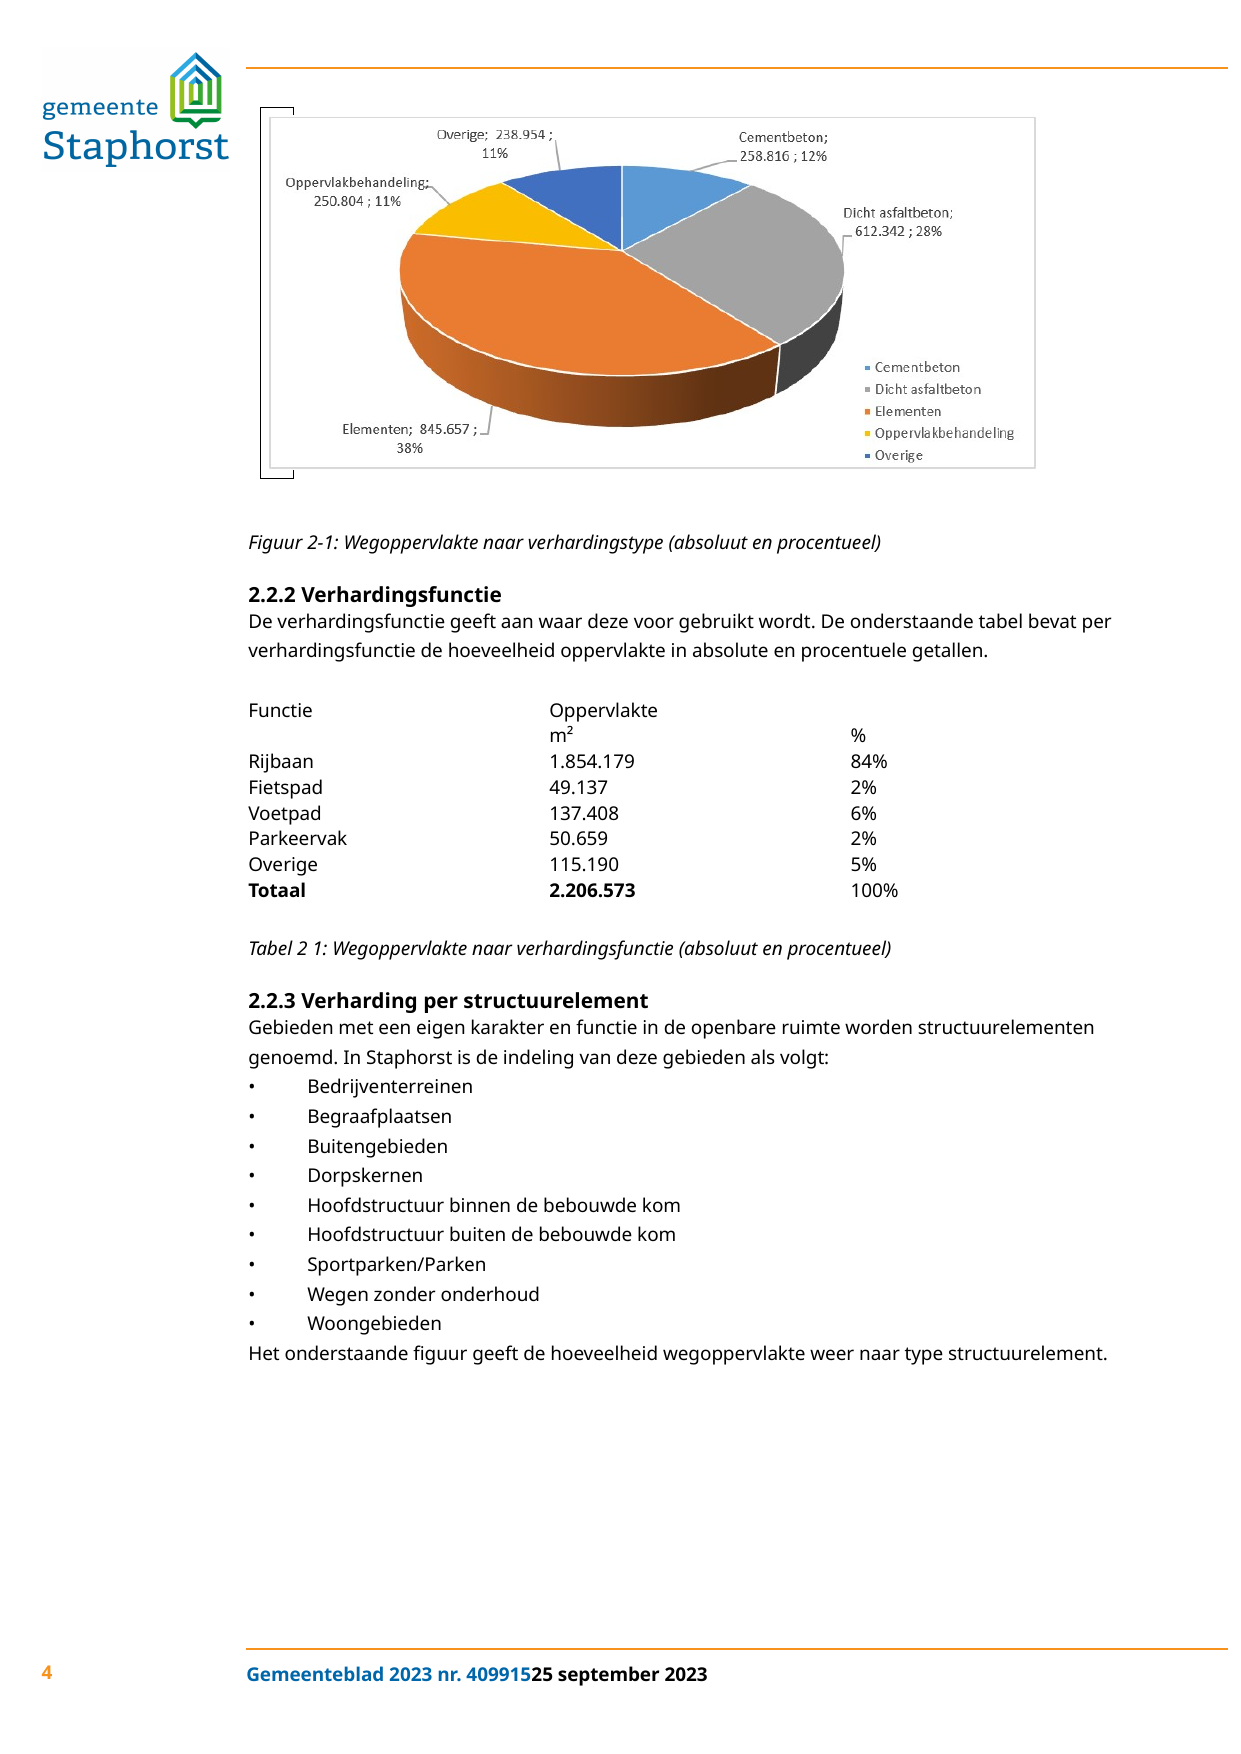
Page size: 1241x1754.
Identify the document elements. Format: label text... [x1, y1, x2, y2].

table_cell 6% [850, 800, 1152, 826]
table_cell Totaal [248, 877, 549, 903]
list Dorpskernen [248, 1162, 1152, 1188]
list Hoofdstructuur binnen de bebouwde kom [248, 1192, 1152, 1218]
list Buitengebieden [248, 1133, 1152, 1158]
text 2.2.2 Verhardingsfunctie [248, 580, 1152, 608]
table_cell 49.137 [549, 774, 850, 800]
text 2.2.3 Verharding per structuurelement [248, 986, 1152, 1014]
picture [41, 47, 231, 172]
table_cell 137.408 [549, 800, 850, 826]
text Tabel ‎2 1: Wegoppervlakte naar verhardingsfunctie (absoluut en procentueel) [248, 936, 1152, 961]
table_cell Voetpad [248, 800, 549, 826]
table_cell 100% [850, 877, 1152, 903]
table_cell 2% [850, 774, 1152, 800]
table_cell Fietspad [248, 774, 549, 800]
list Woongebieden [248, 1310, 1152, 1336]
list Hoofdstructuur buiten de bebouwde kom [248, 1222, 1152, 1247]
table_cell 115.190 [549, 851, 850, 877]
text De verhardingsfunctie geeft aan waar deze voor gebruikt wordt. De onderstaande tabel bevat per verhardingsfunctie de hoeveelheid oppervlakte in absolute en procentuele getallen. [248, 608, 1152, 663]
list Sportparken/Parken [248, 1251, 1152, 1277]
table_cell 2% [850, 826, 1152, 851]
table_header Functie [248, 697, 549, 723]
table_cell m² [549, 723, 850, 748]
list Wegen zonder onderhoud [248, 1281, 1152, 1306]
text Gebieden met een eigen karakter en functie in de openbare ruimte worden structuurelementen genoemd. In Staphorst is de indeling van deze gebieden als volgt: [248, 1014, 1152, 1070]
table_cell % [850, 723, 1152, 748]
table_cell Overige [248, 851, 549, 877]
table_cell Parkeervak [248, 826, 549, 851]
table_cell Rijbaan [248, 749, 549, 774]
text Figuur ‎2-1: Wegoppervlakte naar verhardingstype (absoluut en procentueel) [248, 529, 1152, 555]
table_cell 50.659 [549, 826, 850, 851]
text Het onderstaande figuur geeft de hoeveelheid wegoppervlakte weer naar type structuurelement. [248, 1340, 1152, 1366]
table_cell 5% [850, 851, 1152, 877]
list Bedrijventerreinen [248, 1074, 1152, 1099]
picture [268, 115, 1037, 470]
table_cell 2.206.573 [549, 877, 850, 903]
table_cell 84% [850, 749, 1152, 774]
table_cell 1.854.179 [549, 749, 850, 774]
list Begraafplaatsen [248, 1103, 1152, 1129]
table_header Oppervlakte [549, 697, 1152, 723]
table_cell [248, 723, 549, 748]
